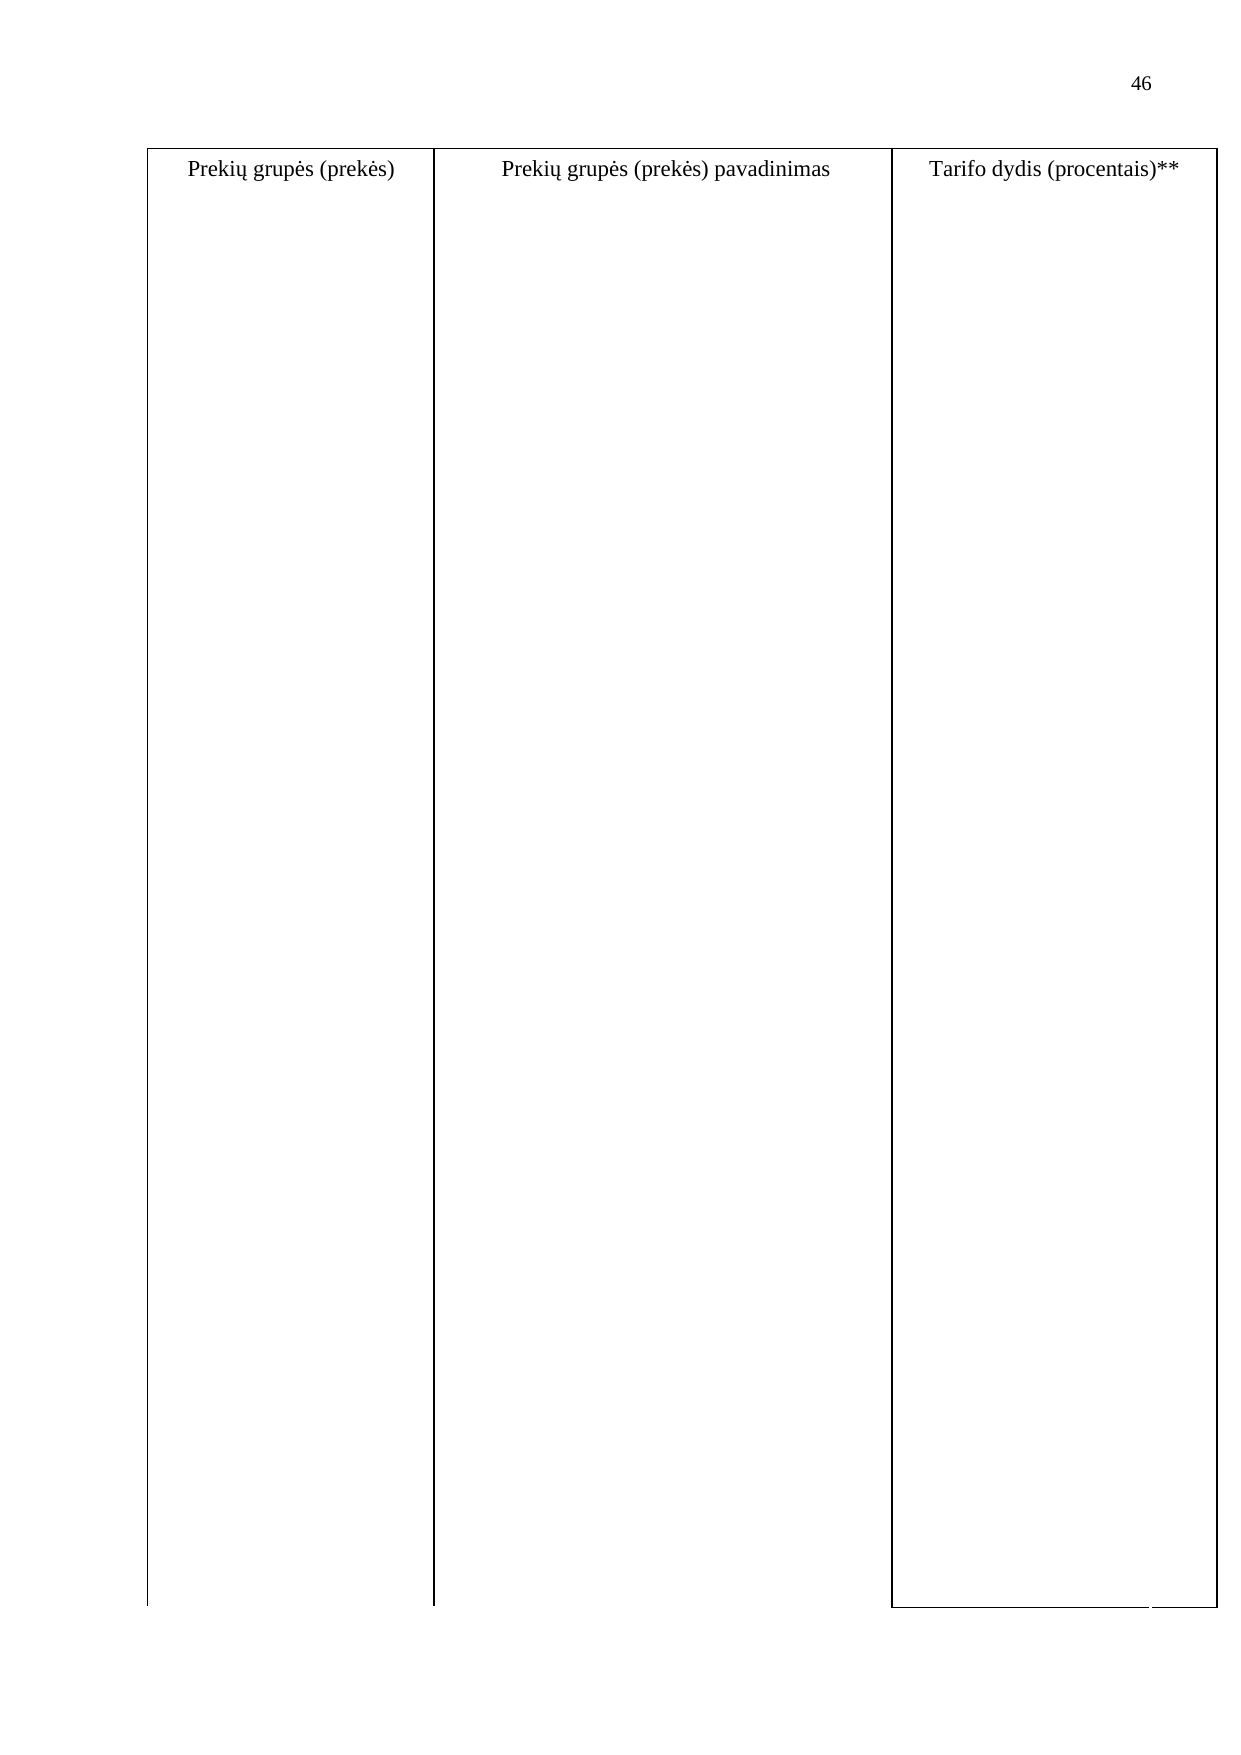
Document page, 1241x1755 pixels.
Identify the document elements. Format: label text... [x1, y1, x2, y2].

table_header Tarifo dydis (procentais)** [893, 149, 1216, 1606]
table_header Prekių grupės (prekės) pavadinimas [435, 149, 891, 1606]
table_header Prekių grupės (prekės) [148, 149, 433, 1606]
